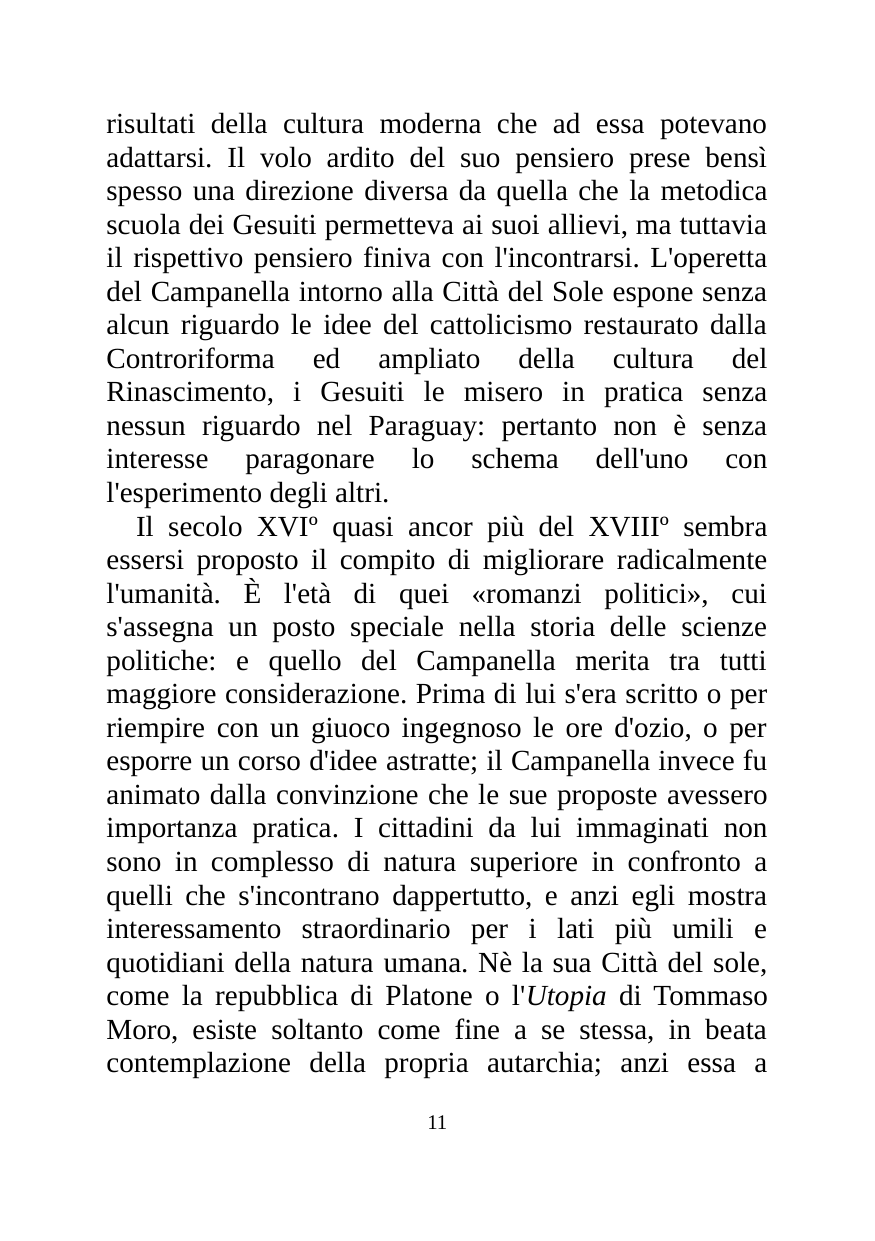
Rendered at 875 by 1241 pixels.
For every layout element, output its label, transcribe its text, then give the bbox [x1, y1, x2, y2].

text Il secolo XVIº quasi ancor più del XVIIIº sembra essersi proposto il compito di migliorare radicalmente l'umanità. È l'età di quei «romanzi politici», cui s'assegna un posto speciale nella storia delle scienze politiche: e quello del Campanella merita tra tutti maggiore considerazione. Prima di lui s'era scritto o per riempire con un giuoco ingegnoso le ore d'ozio, o per esporre un corso d'idee astratte; il Campanella invece fu animato dalla convinzione che le sue proposte avessero importanza pratica. I cittadini da lui immaginati non sono in complesso di natura superiore in confronto a quelli che s'incontrano dappertutto, e anzi egli mostra interessamento straordinario per i lati più umili e quotidiani della natura umana. Nè la sua Città del sole, come la repubblica di Platone o l'Utopia di Tommaso Moro, esiste soltanto come fine a se stessa, in beata contemplazione della propria autarchia; anzi essa a [106, 509, 768, 1079]
text risultati della cultura moderna che ad essa potevano adattarsi. Il volo ardito del suo pensiero prese bensì spesso una direzione diversa da quella che la metodica scuola dei Gesuiti permetteva ai suoi allievi, ma tuttavia il rispettivo pensiero finiva con l'incontrarsi. L'operetta del Campanella intorno alla Città del Sole espone senza alcun riguardo le idee del cattolicismo restaurato dalla Controriforma ed ampliato della cultura del Rinascimento, i Gesuiti le misero in pratica senza nessun riguardo nel Paraguay: pertanto non è senza interesse paragonare lo schema dell'uno con l'esperimento degli altri. [106, 106, 768, 509]
